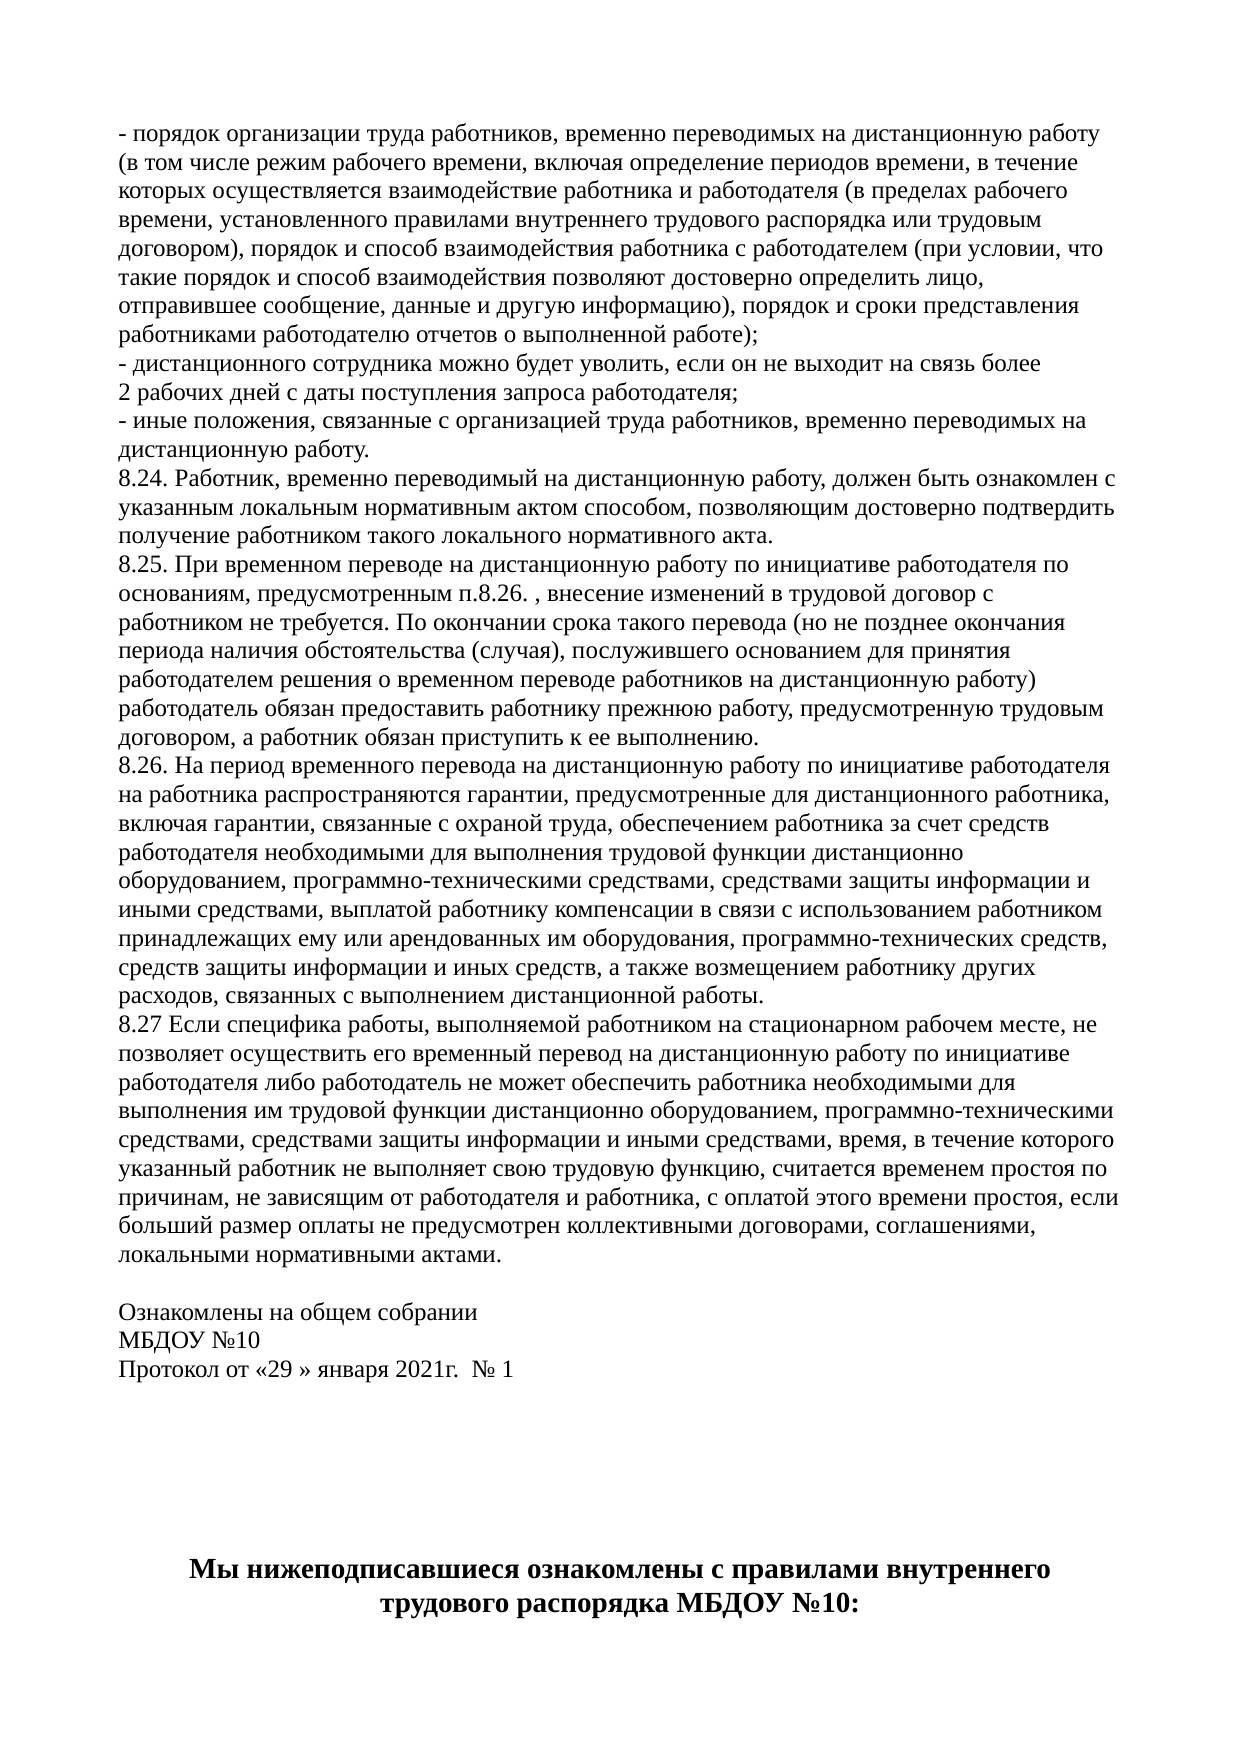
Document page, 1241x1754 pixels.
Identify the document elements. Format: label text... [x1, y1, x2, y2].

text МБДОУ №10 [118, 1326, 1122, 1354]
text 8.26. На период временного перевода на дистанционную работу по инициативе работодателя на работника распространяются гарантии, предусмотренные для дистанционного работника, включая гарантии, связанные с охраной труда, обеспечением работника за счет средств работодателя необходимыми для выполнения трудовой функции дистанционно оборудованием, программно-техническими средствами, средствами защиты информации и иными средствами, выплатой работнику компенсации в связи с использованием работником принадлежащих ему или арендованных им оборудования, программно-технических средств, средств защиты информации и иных средств, а также возмещением работнику других расходов, связанных с выполнением дистанционной работы. [118, 751, 1122, 1009]
text Мы нижеподписавшиеся ознакомлены с правилами внутреннего [118, 1551, 1122, 1585]
text трудового распорядка МБДОУ №10: [118, 1585, 1122, 1618]
text - дистанционного сотрудника можно будет уволить, если он не выходит на связь более 2 рабочих дней с даты поступления запроса работодателя; [118, 348, 1122, 406]
text - иные положения, связанные с организацией труда работников, временно переводимых на дистанционную работу. [118, 406, 1122, 463]
text - порядок организации труда работников, временно переводимых на дистанционную работу (в том числе режим рабочего времени, включая определение периодов времени, в течение которых осуществляется взаимодействие работника и работодателя (в пределах рабочего времени, установленного правилами внутреннего трудового распорядка или трудовым договором), порядок и способ взаимодействия работника с работодателем (при условии, что такие порядок и способ взаимодействия позволяют достоверно определить лицо, отправившее сообщение, данные и другую информацию), порядок и сроки представления работниками работодателю отчетов о выполненной работе); [118, 118, 1122, 348]
text Ознакомлены на общем собрании [118, 1297, 1122, 1326]
text 8.25. При временном переводе на дистанционную работу по инициативе работодателя по основаниям, предусмотренным п.8.26. , внесение изменений в трудовой договор с работником не требуется. По окончании срока такого перевода (но не позднее окончания периода наличия обстоятельства (случая), послужившего основанием для принятия работодателем решения о временном переводе работников на дистанционную работу) работодатель обязан предоставить работнику прежнюю работу, предусмотренную трудовым договором, а работник обязан приступить к ее выполнению. [118, 549, 1122, 751]
text 8.24. Работник, временно переводимый на дистанционную работу, должен быть ознакомлен с указанным локальным нормативным актом способом, позволяющим достоверно подтвердить получение работником такого локального нормативного акта. [118, 463, 1122, 549]
text Протокол от «29 » января 2021г. № 1 [118, 1354, 1122, 1383]
text 8.27 Если специфика работы, выполняемой работником на стационарном рабочем месте, не позволяет осуществить его временный перевод на дистанционную работу по инициативе работодателя либо работодатель не может обеспечить работника необходимыми для выполнения им трудовой функции дистанционно оборудованием, программно-техническими средствами, средствами защиты информации и иными средствами, время, в течение которого указанный работник не выполняет свою трудовую функцию, считается временем простоя по причинам, не зависящим от работодателя и работника, с оплатой этого времени простоя, если больший размер оплаты не предусмотрен коллективными договорами, соглашениями, локальными нормативными актами. [118, 1009, 1122, 1268]
